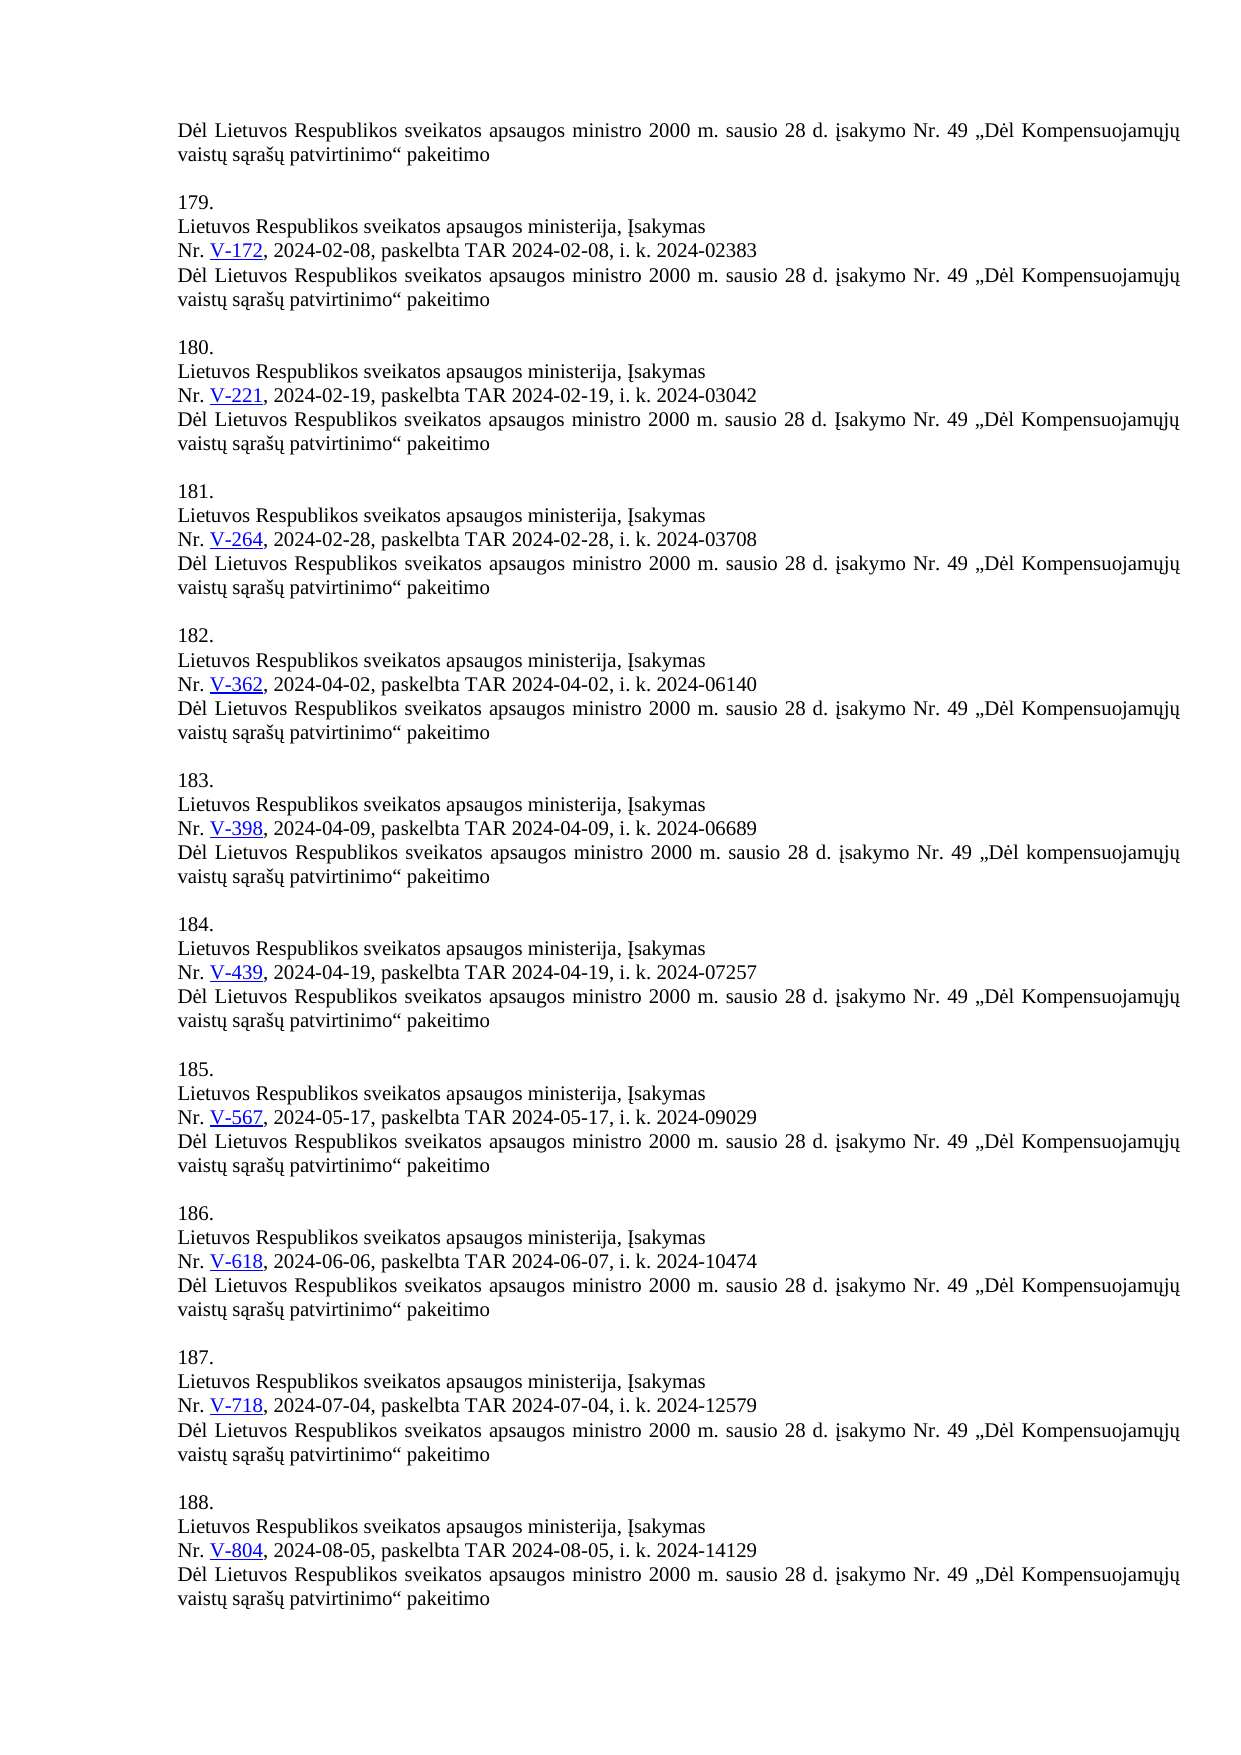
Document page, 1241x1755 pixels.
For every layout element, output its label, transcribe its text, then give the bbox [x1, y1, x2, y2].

text Dėl Lietuvos Respublikos sveikatos apsaugos ministro 2000 m. sausio 28 d. įsakymo Nr. 49 „Dėl Kompensuojamųjų vaistų sąrašų patvirtinimo“ pakeitimo [177, 118, 1181, 166]
text 180. [177, 335, 1181, 359]
text 179. [177, 190, 1181, 214]
text Dėl Lietuvos Respublikos sveikatos apsaugos ministro 2000 m. sausio 28 d. įsakymo Nr. 49 „Dėl Kompensuojamųjų vaistų sąrašų patvirtinimo“ pakeitimo [177, 551, 1181, 599]
text Nr. V-221, 2024-02-19, paskelbta TAR 2024-02-19, i. k. 2024-03042 [177, 383, 1181, 407]
text 183. [177, 768, 1181, 792]
text 181. [177, 479, 1181, 503]
text Lietuvos Respublikos sveikatos apsaugos ministerija, Įsakymas [177, 936, 1181, 960]
text Lietuvos Respublikos sveikatos apsaugos ministerija, Įsakymas [177, 1369, 1181, 1393]
text Lietuvos Respublikos sveikatos apsaugos ministerija, Įsakymas [177, 503, 1181, 527]
text Nr. V-439, 2024-04-19, paskelbta TAR 2024-04-19, i. k. 2024-07257 [177, 960, 1181, 984]
text Dėl Lietuvos Respublikos sveikatos apsaugos ministro 2000 m. sausio 28 d. įsakymo Nr. 49 „Dėl Kompensuojamųjų vaistų sąrašų patvirtinimo“ pakeitimo [177, 1562, 1181, 1610]
text Nr. V-567, 2024-05-17, paskelbta TAR 2024-05-17, i. k. 2024-09029 [177, 1105, 1181, 1129]
text Nr. V-618, 2024-06-06, paskelbta TAR 2024-06-07, i. k. 2024-10474 [177, 1249, 1181, 1273]
text 184. [177, 912, 1181, 936]
text 182. [177, 623, 1181, 647]
text Lietuvos Respublikos sveikatos apsaugos ministerija, Įsakymas [177, 1225, 1181, 1249]
text 188. [177, 1490, 1181, 1514]
text 187. [177, 1345, 1181, 1369]
text Lietuvos Respublikos sveikatos apsaugos ministerija, Įsakymas [177, 1081, 1181, 1105]
text Dėl Lietuvos Respublikos sveikatos apsaugos ministro 2000 m. sausio 28 d. įsakymo Nr. 49 „Dėl Kompensuojamųjų vaistų sąrašų patvirtinimo“ pakeitimo [177, 1129, 1181, 1177]
text Lietuvos Respublikos sveikatos apsaugos ministerija, Įsakymas [177, 1514, 1181, 1538]
text Lietuvos Respublikos sveikatos apsaugos ministerija, Įsakymas [177, 359, 1181, 383]
text Nr. V-398, 2024-04-09, paskelbta TAR 2024-04-09, i. k. 2024-06689 [177, 816, 1181, 840]
text 186. [177, 1201, 1181, 1225]
text Lietuvos Respublikos sveikatos apsaugos ministerija, Įsakymas [177, 647, 1181, 672]
text Dėl Lietuvos Respublikos sveikatos apsaugos ministro 2000 m. sausio 28 d. įsakymo Nr. 49 „Dėl Kompensuojamųjų vaistų sąrašų patvirtinimo“ pakeitimo [177, 262, 1181, 311]
text Dėl Lietuvos Respublikos sveikatos apsaugos ministro 2000 m. sausio 28 d. įsakymo Nr. 49 „Dėl Kompensuojamųjų vaistų sąrašų patvirtinimo“ pakeitimo [177, 1273, 1181, 1321]
text Nr. V-718, 2024-07-04, paskelbta TAR 2024-07-04, i. k. 2024-12579 [177, 1393, 1181, 1417]
text Lietuvos Respublikos sveikatos apsaugos ministerija, Įsakymas [177, 792, 1181, 816]
text Nr. V-804, 2024-08-05, paskelbta TAR 2024-08-05, i. k. 2024-14129 [177, 1538, 1181, 1562]
text Lietuvos Respublikos sveikatos apsaugos ministerija, Įsakymas [177, 214, 1181, 238]
text Nr. V-264, 2024-02-28, paskelbta TAR 2024-02-28, i. k. 2024-03708 [177, 527, 1181, 551]
text Nr. V-172, 2024-02-08, paskelbta TAR 2024-02-08, i. k. 2024-02383 [177, 238, 1181, 262]
text Dėl Lietuvos Respublikos sveikatos apsaugos ministro 2000 m. sausio 28 d. įsakymo Nr. 49 „Dėl kompensuojamųjų vaistų sąrašų patvirtinimo“ pakeitimo [177, 840, 1181, 888]
text Nr. V-362, 2024-04-02, paskelbta TAR 2024-04-02, i. k. 2024-06140 [177, 672, 1181, 696]
text Dėl Lietuvos Respublikos sveikatos apsaugos ministro 2000 m. sausio 28 d. Įsakymo Nr. 49 „Dėl Kompensuojamųjų vaistų sąrašų patvirtinimo“ pakeitimo [177, 407, 1181, 455]
text 185. [177, 1057, 1181, 1081]
text Dėl Lietuvos Respublikos sveikatos apsaugos ministro 2000 m. sausio 28 d. įsakymo Nr. 49 „Dėl Kompensuojamųjų vaistų sąrašų patvirtinimo“ pakeitimo [177, 1417, 1181, 1466]
text Dėl Lietuvos Respublikos sveikatos apsaugos ministro 2000 m. sausio 28 d. įsakymo Nr. 49 „Dėl Kompensuojamųjų vaistų sąrašų patvirtinimo“ pakeitimo [177, 696, 1181, 744]
text Dėl Lietuvos Respublikos sveikatos apsaugos ministro 2000 m. sausio 28 d. įsakymo Nr. 49 „Dėl Kompensuojamųjų vaistų sąrašų patvirtinimo“ pakeitimo [177, 984, 1181, 1032]
